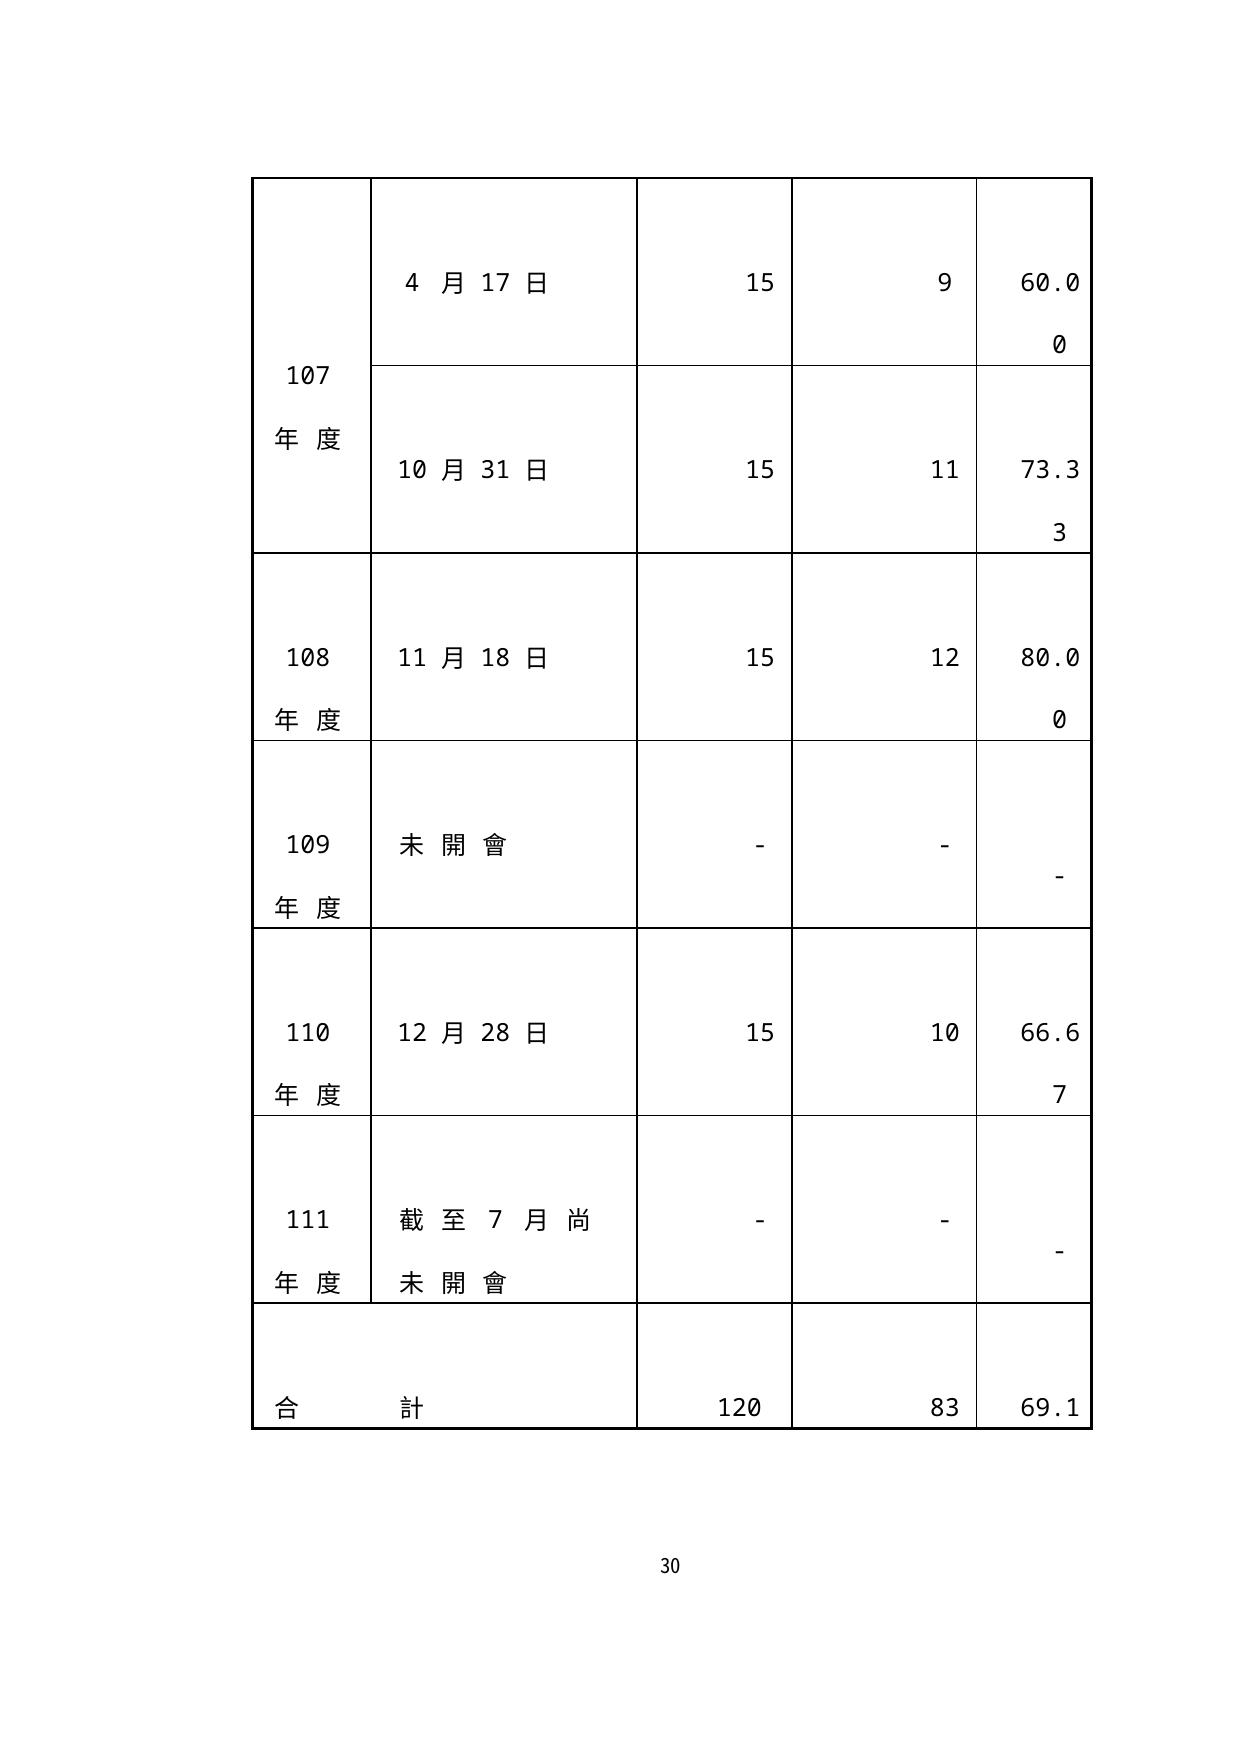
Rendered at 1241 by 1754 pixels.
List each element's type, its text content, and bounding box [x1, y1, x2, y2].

table_cell 9 [793, 179, 976, 365]
table_cell 截至7月尚未開會 [372, 1116, 636, 1302]
table_cell - [793, 741, 976, 927]
table_cell 10月31日 [372, 366, 636, 552]
table_cell 73.33 [977, 366, 1090, 552]
table_cell 15 [638, 554, 791, 740]
table_cell 80.00 [977, 554, 1090, 740]
table_cell 15 [638, 179, 791, 365]
table_cell 109年度 [254, 741, 370, 927]
table_cell 110年度 [254, 929, 370, 1115]
table_cell 108年度 [254, 554, 370, 740]
table_cell 12月28日 [372, 929, 636, 1115]
table_cell - [977, 1116, 1090, 1302]
table_cell 合 計 [254, 1304, 636, 1427]
table_cell 4月17日 [372, 179, 636, 365]
table_cell 12 [793, 554, 976, 740]
table_cell 60.00 [977, 179, 1090, 365]
table_cell 15 [638, 929, 791, 1115]
table_cell 11月18日 [372, 554, 636, 740]
table_cell - [638, 741, 791, 927]
table_cell 120 [638, 1304, 791, 1427]
table_cell 111年度 [254, 1116, 370, 1302]
table_cell - [977, 741, 1090, 927]
table_cell 未開會 [372, 741, 636, 927]
table_cell - [638, 1116, 791, 1302]
table_cell - [793, 1116, 976, 1302]
table_cell 15 [638, 366, 791, 552]
table_cell 66.67 [977, 929, 1090, 1115]
table_cell 11 [793, 366, 976, 552]
table_cell 107年度 [254, 179, 370, 552]
table_cell 69.1 [977, 1304, 1090, 1427]
table_cell 10 [793, 929, 976, 1115]
table_cell 83 [793, 1304, 976, 1427]
